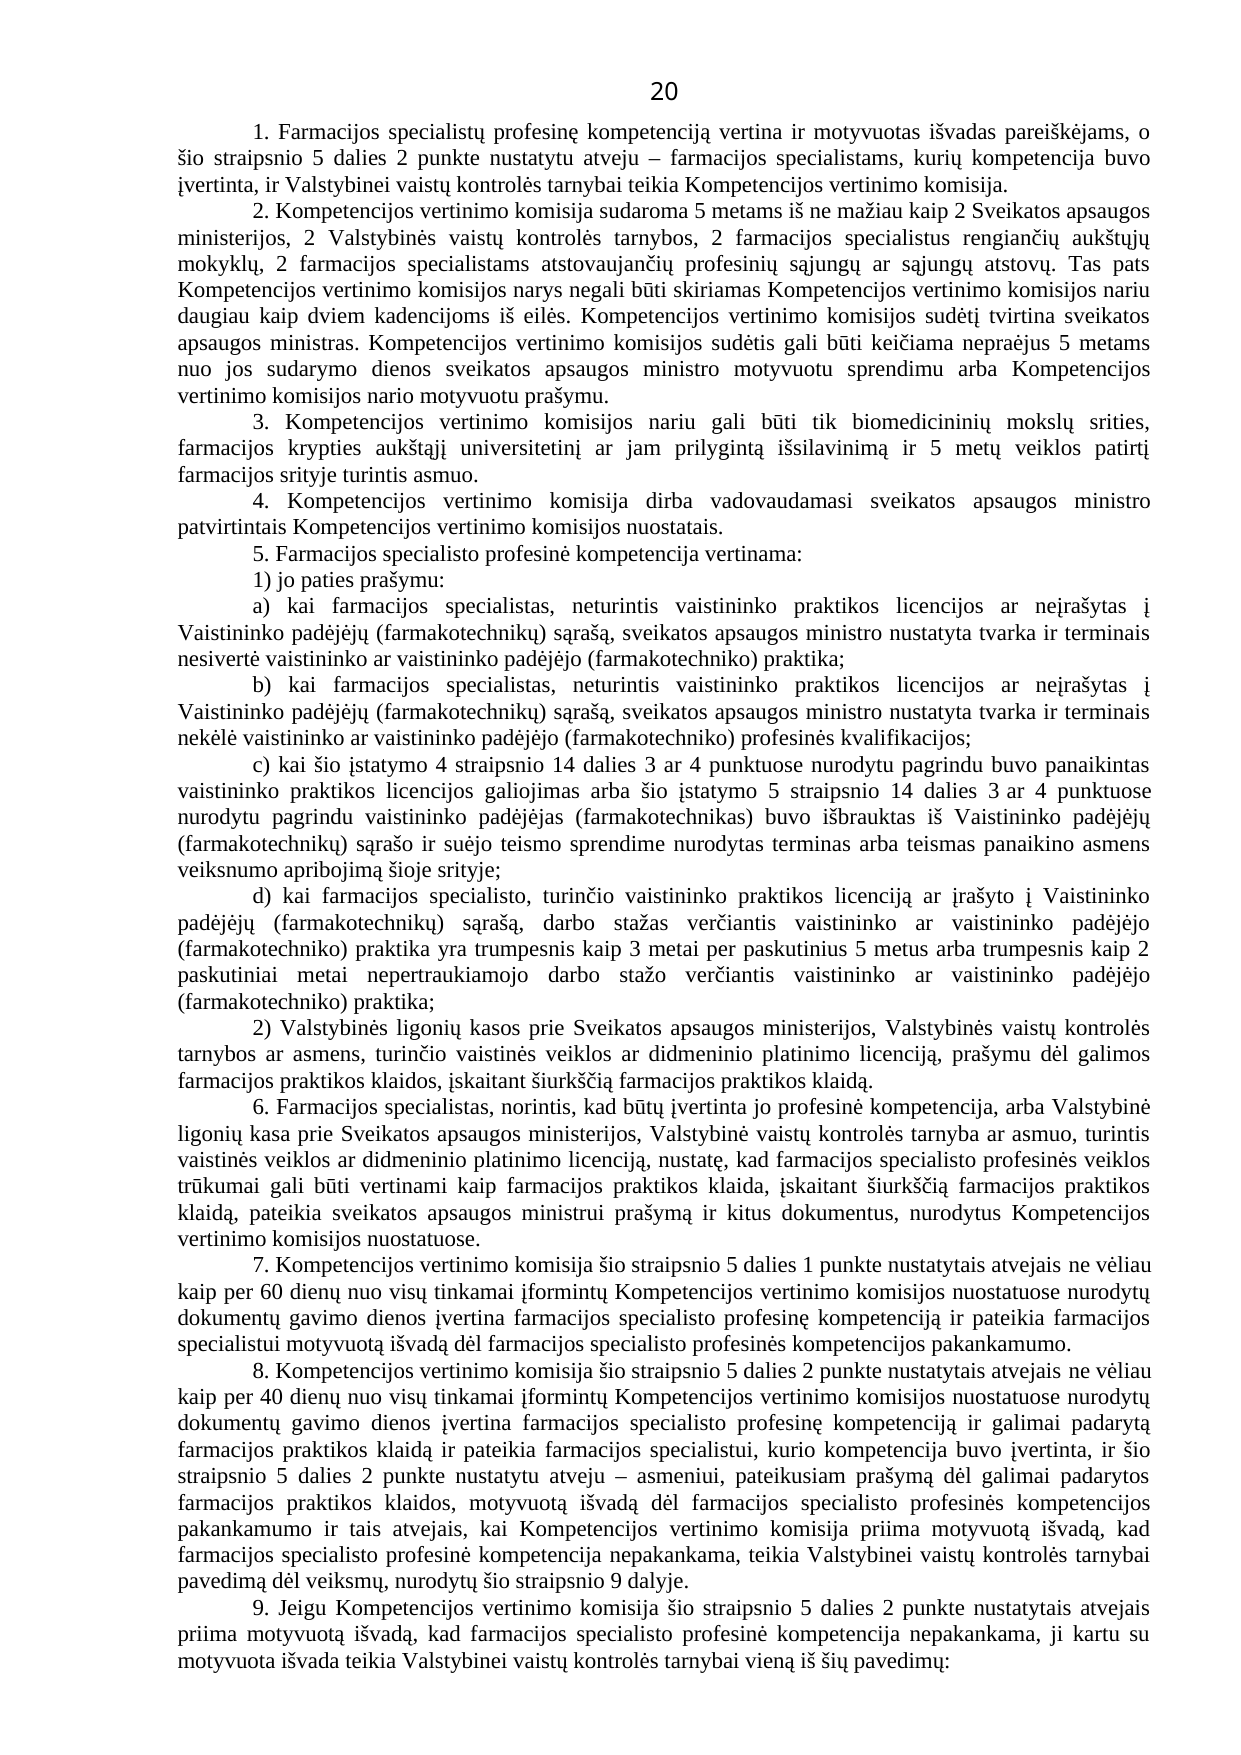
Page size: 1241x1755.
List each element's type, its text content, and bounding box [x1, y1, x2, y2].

text b) kai farmacijos specialistas, neturintis vaistininko praktikos licencijos ar neįrašytas į Vaistininko padėjėjų (farmakotechnikų) sąrašą, sveikatos apsaugos ministro nustatyta tvarka ir terminais nekėlė vaistininko ar vaistininko padėjėjo (farmakotechniko) profesinės kvalifikacijos; [177, 672, 1152, 751]
text 7. Kompetencijos vertinimo komisija šio straipsnio 5 dalies 1 punkte nustatytais atvejais ne vėliau kaip per 60 dienų nuo visų tinkamai įformintų Kompetencijos vertinimo komisijos nuostatuose nurodytų dokumentų gavimo dienos įvertina farmacijos specialisto profesinę kompetenciją ir pateikia farmacijos specialistui motyvuotą išvadą dėl farmacijos specialisto profesinės kompetencijos pakankamumo. [177, 1251, 1152, 1357]
text c) kai šio įstatymo 4 straipsnio 14 dalies 3 ar 4 punktuose nurodytu pagrindu buvo panaikintas vaistininko praktikos licencijos galiojimas arba šio įstatymo 5 straipsnio 14 dalies 3 ar 4 punktuose nurodytu pagrindu vaistininko padėjėjas (farmakotechnikas) buvo išbrauktas iš Vaistininko padėjėjų (farmakotechnikų) sąrašo ir suėjo teismo sprendime nurodytas terminas arba teismas panaikino asmens veiksnumo apribojimą šioje srityje; [177, 751, 1152, 882]
text 2. Kompetencijos vertinimo komisija sudaroma 5 metams iš ne mažiau kaip 2 Sveikatos apsaugos ministerijos, 2 Valstybinės vaistų kontrolės tarnybos, 2 farmacijos specialistus rengiančių aukštųjų mokyklų, 2 farmacijos specialistams atstovaujančių profesinių sąjungų ar sąjungų atstovų. Tas pats Kompetencijos vertinimo komisijos narys negali būti skiriamas Kompetencijos vertinimo komisijos nariu daugiau kaip dviem kadencijoms iš eilės. Kompetencijos vertinimo komisijos sudėtį tvirtina sveikatos apsaugos ministras. Kompetencijos vertinimo komisijos sudėtis gali būti keičiama nepraėjus 5 metams nuo jos sudarymo dienos sveikatos apsaugos ministro motyvuotu sprendimu arba Kompetencijos vertinimo komisijos nario motyvuotu prašymu. [177, 197, 1152, 408]
text 8. Kompetencijos vertinimo komisija šio straipsnio 5 dalies 2 punkte nustatytais atvejais ne vėliau kaip per 40 dienų nuo visų tinkamai įformintų Kompetencijos vertinimo komisijos nuostatuose nurodytų dokumentų gavimo dienos įvertina farmacijos specialisto profesinę kompetenciją ir galimai padarytą farmacijos praktikos klaidą ir pateikia farmacijos specialistui, kurio kompetencija buvo įvertinta, ir šio straipsnio 5 dalies 2 punkte nustatytu atveju – asmeniui, pateikusiam prašymą dėl galimai padarytos farmacijos praktikos klaidos, motyvuotą išvadą dėl farmacijos specialisto profesinės kompetencijos pakankamumo ir tais atvejais, kai Kompetencijos vertinimo komisija priima motyvuotą išvadą, kad farmacijos specialisto profesinė kompetencija nepakankama, teikia Valstybinei vaistų kontrolės tarnybai pavedimą dėl veiksmų, nurodytų šio straipsnio 9 dalyje. [177, 1357, 1152, 1594]
text 1. Farmacijos specialistų profesinę kompetenciją vertina ir motyvuotas išvadas pareiškėjams, o šio straipsnio 5 dalies 2 punkte nustatytu atveju – farmacijos specialistams, kurių kompetencija buvo įvertinta, ir Valstybinei vaistų kontrolės tarnybai teikia Kompetencijos vertinimo komisija. [177, 118, 1152, 197]
text d) kai farmacijos specialisto, turinčio vaistininko praktikos licenciją ar įrašyto į Vaistininko padėjėjų (farmakotechnikų) sąrašą, darbo stažas verčiantis vaistininko ar vaistininko padėjėjo (farmakotechniko) praktika yra trumpesnis kaip 3 metai per paskutinius 5 metus arba trumpesnis kaip 2 paskutiniai metai nepertraukiamojo darbo stažo verčiantis vaistininko ar vaistininko padėjėjo (farmakotechniko) praktika; [177, 882, 1152, 1014]
text 2) Valstybinės ligonių kasos prie Sveikatos apsaugos ministerijos, Valstybinės vaistų kontrolės tarnybos ar asmens, turinčio vaistinės veiklos ar didmeninio platinimo licenciją, prašymu dėl galimos farmacijos praktikos klaidos, įskaitant šiurkščią farmacijos praktikos klaidą. [177, 1014, 1152, 1093]
text a) kai farmacijos specialistas, neturintis vaistininko praktikos licencijos ar neįrašytas į Vaistininko padėjėjų (farmakotechnikų) sąrašą, sveikatos apsaugos ministro nustatyta tvarka ir terminais nesivertė vaistininko ar vaistininko padėjėjo (farmakotechniko) praktika; [177, 592, 1152, 672]
text 9. Jeigu Kompetencijos vertinimo komisija šio straipsnio 5 dalies 2 punkte nustatytais atvejais priima motyvuotą išvadą, kad farmacijos specialisto profesinė kompetencija nepakankama, ji kartu su motyvuota išvada teikia Valstybinei vaistų kontrolės tarnybai vieną iš šių pavedimų: [177, 1594, 1152, 1673]
text 1) jo paties prašymu: [177, 566, 1152, 592]
text 5. Farmacijos specialisto profesinė kompetencija vertinama: [177, 540, 1152, 566]
text 3. Kompetencijos vertinimo komisijos nariu gali būti tik biomedicininių mokslų srities, farmacijos krypties aukštąjį universitetinį ar jam prilygintą išsilavinimą ir 5 metų veiklos patirtį farmacijos srityje turintis asmuo. [177, 408, 1152, 487]
text 6. Farmacijos specialistas, norintis, kad būtų įvertinta jo profesinė kompetencija, arba Valstybinė ligonių kasa prie Sveikatos apsaugos ministerijos, Valstybinė vaistų kontrolės tarnyba ar asmuo, turintis vaistinės veiklos ar didmeninio platinimo licenciją, nustatę, kad farmacijos specialisto profesinės veiklos trūkumai gali būti vertinami kaip farmacijos praktikos klaida, įskaitant šiurkščią farmacijos praktikos klaidą, pateikia sveikatos apsaugos ministrui prašymą ir kitus dokumentus, nurodytus Kompetencijos vertinimo komisijos nuostatuose. [177, 1093, 1152, 1251]
text 4. Kompetencijos vertinimo komisija dirba vadovaudamasi sveikatos apsaugos ministro patvirtintais Kompetencijos vertinimo komisijos nuostatais. [177, 487, 1152, 540]
